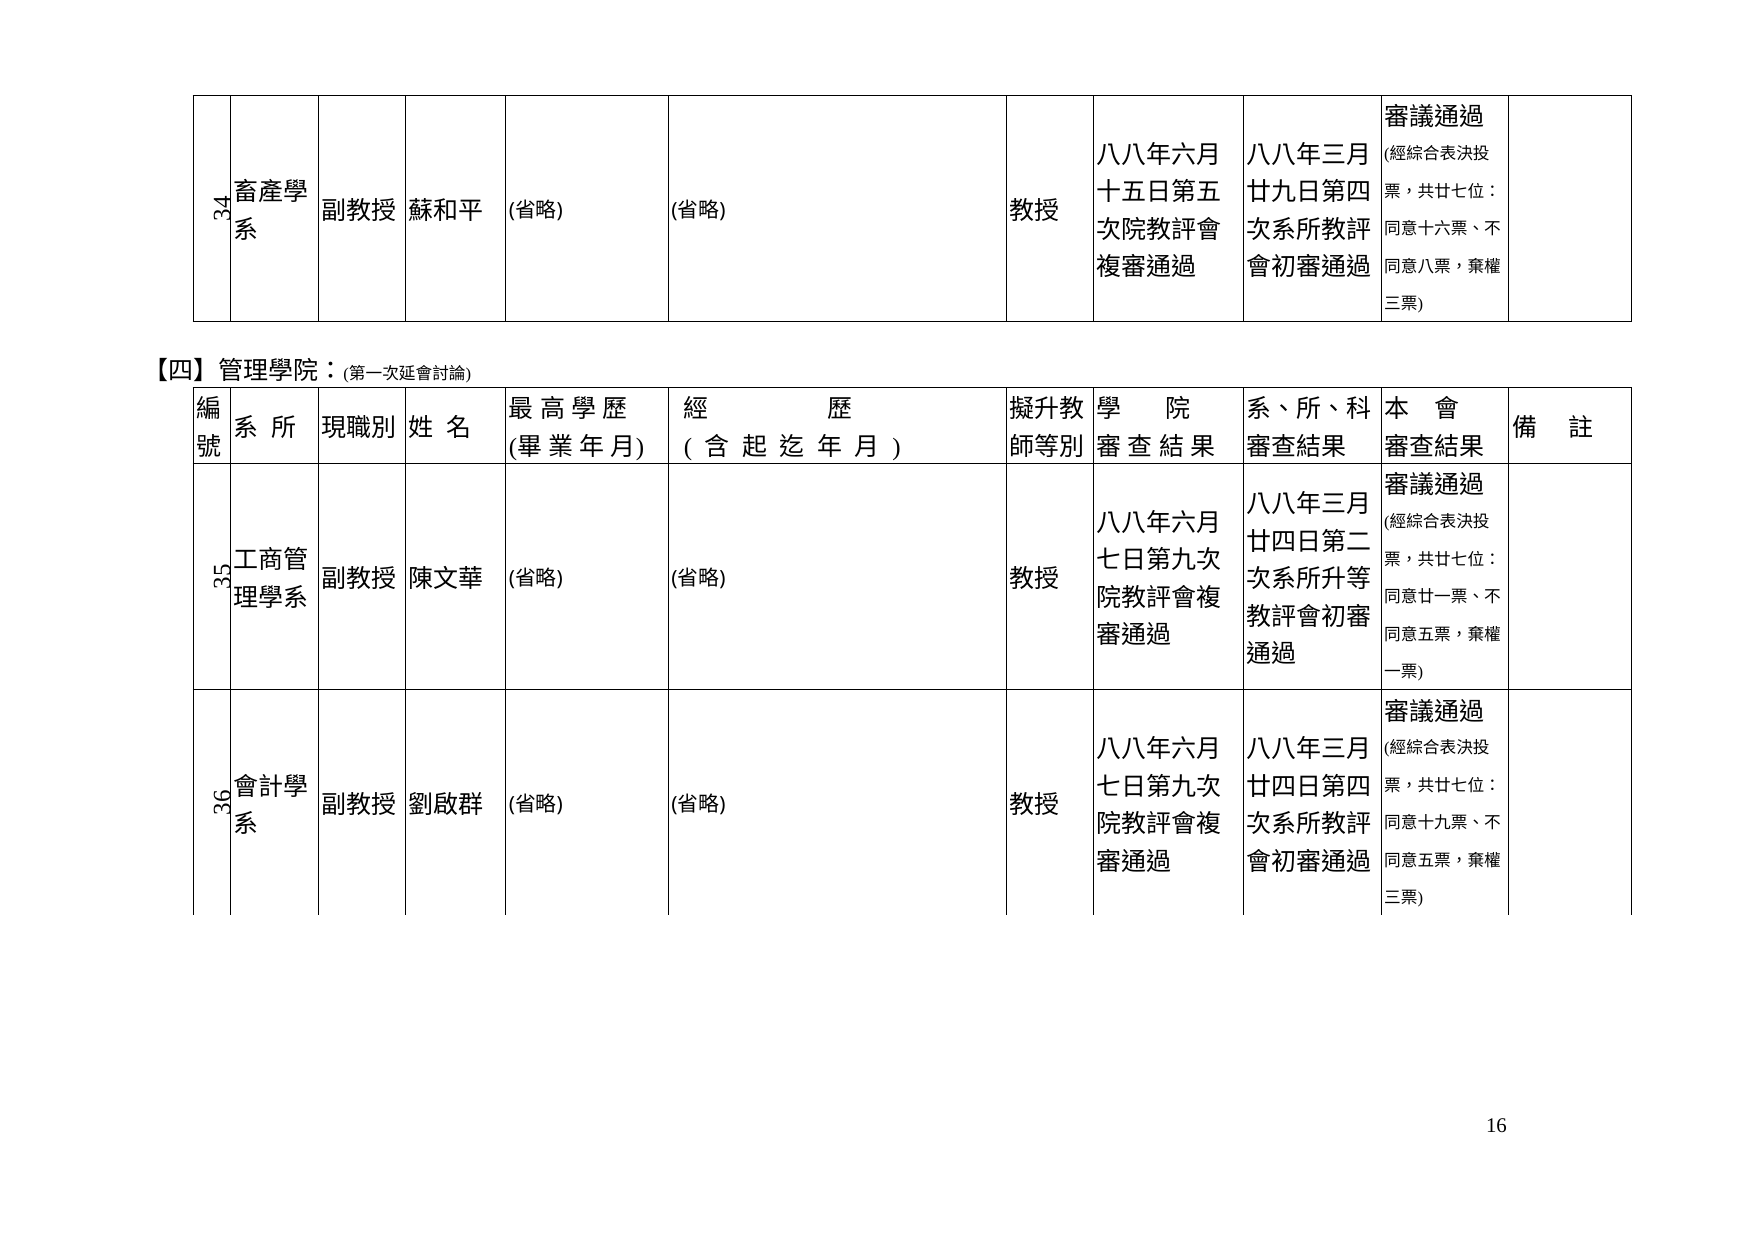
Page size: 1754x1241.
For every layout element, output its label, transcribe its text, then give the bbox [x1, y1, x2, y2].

table_cell 教授 [1007, 96, 1093, 321]
table_cell 審議通過(經綜合表決投票，共廿七位：同意十九票、不同意五票，棄權三票) [1382, 690, 1508, 915]
table_cell [1509, 96, 1631, 321]
table_cell 審議通過(經綜合表決投票，共廿七位：同意廿一票、不同意五票，棄權一票) [1382, 464, 1508, 689]
table_cell 八八年三月廿九日第四次系所教評會初審通過 [1244, 96, 1381, 321]
table_cell 備 註 [1509, 388, 1631, 463]
table_cell (省略) [506, 690, 668, 915]
table_cell 副教授 [319, 690, 405, 915]
table_cell 現職別 [319, 388, 405, 463]
table_cell (省略) [669, 464, 1006, 689]
table_cell 學 院 審 查 結 果 [1094, 388, 1243, 463]
table_cell 經 歷 ( 含 起 迄 年 月 ) [669, 388, 1006, 463]
table_cell 姓 名 [406, 388, 505, 463]
table_cell 八八年六月七日第九次院教評會複審通過 [1094, 464, 1243, 689]
table_cell 【四】管理學院：(第一次延會討論) [115, 321, 1632, 387]
table_cell 劉啟群 [406, 690, 505, 915]
table_cell 系、所、科 審查結果 [1244, 388, 1381, 463]
table_cell 蘇和平 [406, 96, 505, 321]
table_cell [1509, 464, 1631, 689]
table_cell 35 [194, 464, 230, 689]
table_cell (省略) [669, 690, 1006, 915]
table_cell [115, 689, 193, 915]
table_cell 36 [194, 690, 230, 915]
table_cell 編號 [194, 388, 230, 463]
table_cell 八八年六月十五日第五次院教評會複審通過 [1094, 96, 1243, 321]
table_cell 陳文華 [406, 464, 505, 689]
table_cell [115, 463, 193, 689]
table_cell 教授 [1007, 464, 1093, 689]
table_cell 八八年三月廿四日第四次系所教評會初審通過 [1244, 690, 1381, 915]
table_cell 審議通過(經綜合表決投票，共廿七位：同意十六票、不同意八票，棄權三票) [1382, 96, 1508, 321]
table_cell 最 高 學 歷 (畢 業 年 月) [506, 388, 668, 463]
table_cell 副教授 [319, 464, 405, 689]
table_cell 34 [194, 96, 230, 321]
table_cell 畜產學系 [231, 96, 318, 321]
table_cell (省略) [669, 96, 1006, 321]
table_cell [115, 387, 193, 463]
table_cell 會計學系 [231, 690, 318, 915]
table_cell 教授 [1007, 690, 1093, 915]
table_cell 八八年三月廿四日第二次系所升等教評會初審通過 [1244, 464, 1381, 689]
table_cell (省略) [506, 464, 668, 689]
table_cell (省略) [506, 96, 668, 321]
table_cell [1509, 690, 1631, 915]
table_cell 副教授 [319, 96, 405, 321]
table_cell 八八年六月七日第九次院教評會複審通過 [1094, 690, 1243, 915]
table_cell [115, 95, 193, 321]
table_cell 本 會 審查結果 [1382, 388, 1508, 463]
table_cell 擬升教師等別 [1007, 388, 1093, 463]
table_cell 系 所 [231, 388, 318, 463]
table_cell 工商管理學系 [231, 464, 318, 689]
